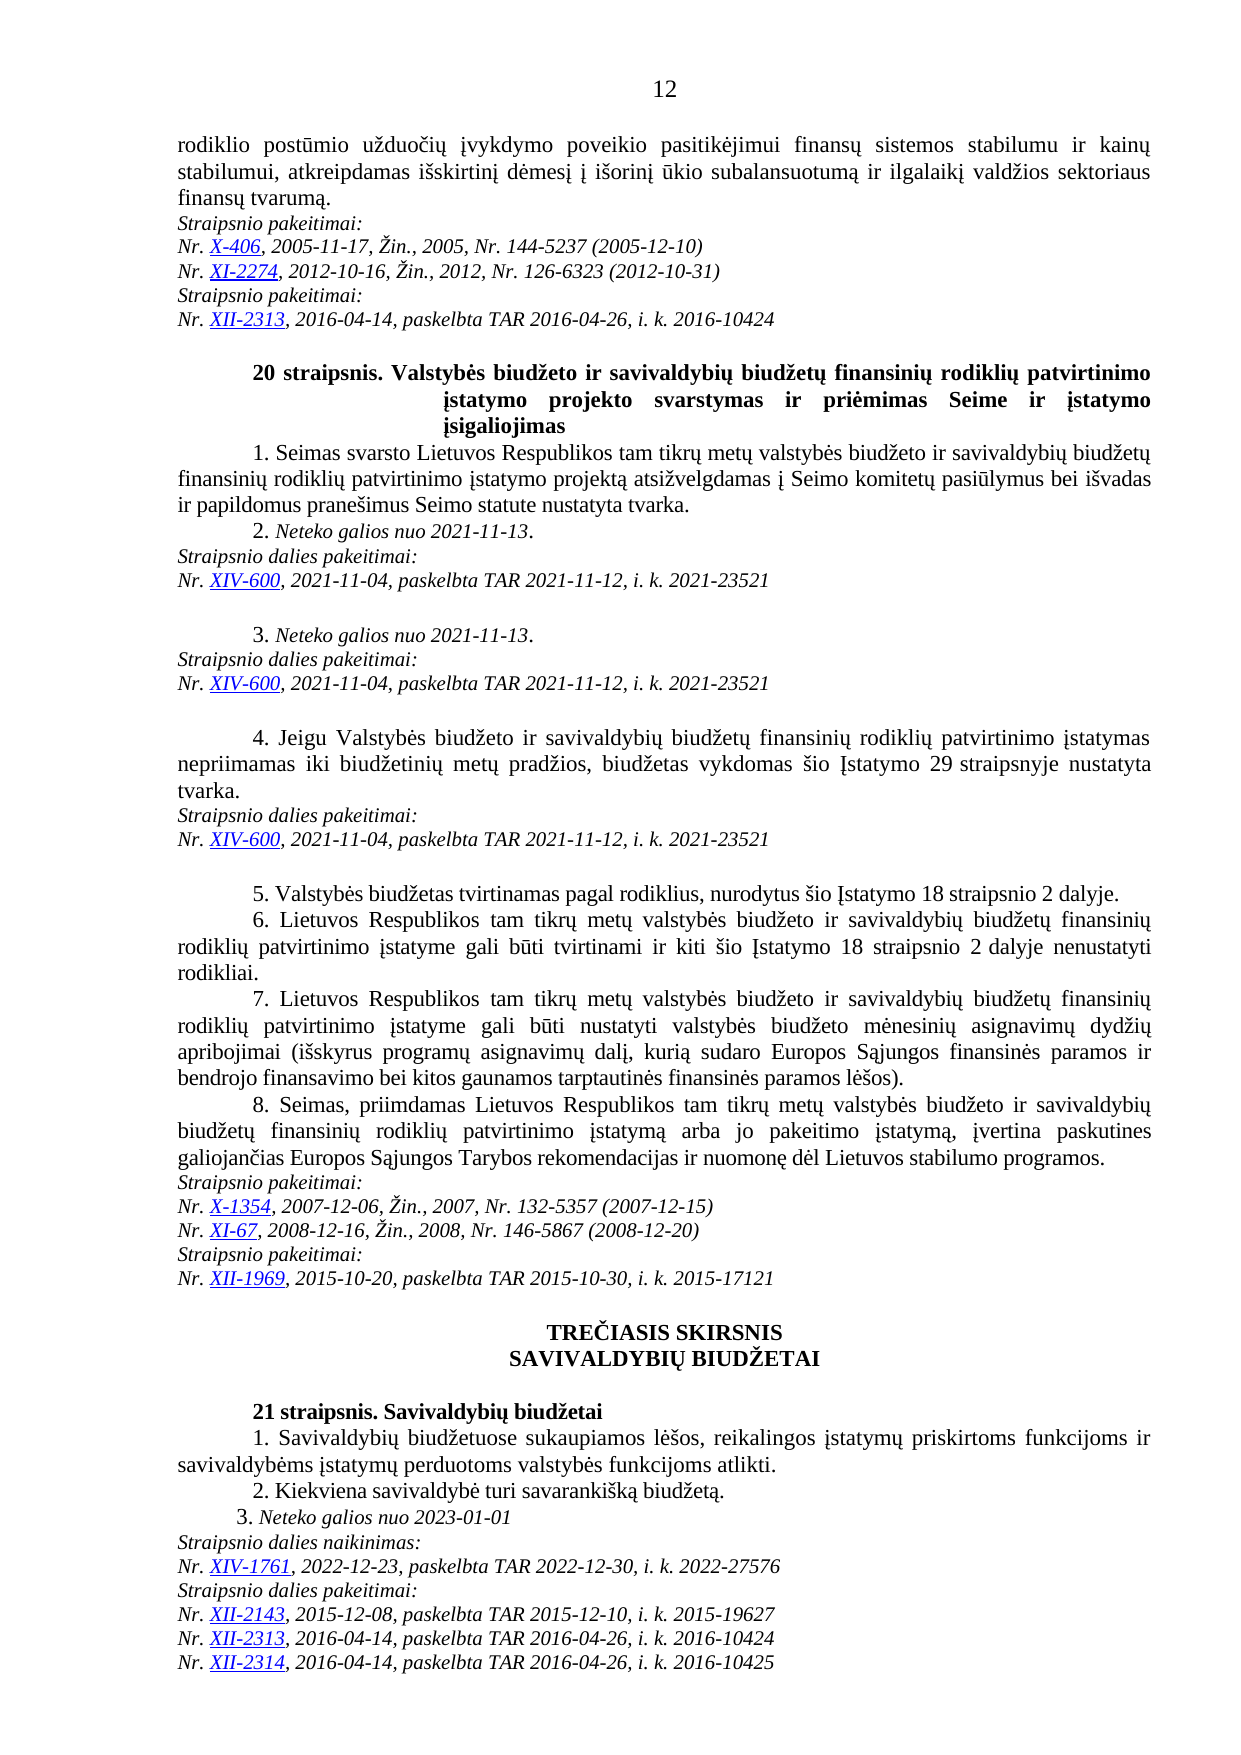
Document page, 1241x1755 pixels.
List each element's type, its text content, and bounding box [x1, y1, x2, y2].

text 3. Neteko galios nuo 2023-01-01 [177, 1503, 1152, 1530]
text Nr. XII-2313, 2016-04-14, paskelbta TAR 2016-04-26, i. k. 2016-10424 [177, 307, 1152, 331]
text TREČIASIS SKIRSNIS [177, 1319, 1152, 1345]
text 2. Kiekviena savivaldybė turi savarankišką biudžetą. [177, 1477, 1152, 1503]
text Straipsnio dalies pakeitimai: [177, 647, 1152, 671]
text 2. Neteko galios nuo 2021-11-13. [177, 518, 1152, 544]
text 8. Seimas, priimdamas Lietuvos Respublikos tam tikrų metų valstybės biudžeto ir savivaldybių biudžetų finansinių rodiklių patvirtinimo įstatymą arba jo pakeitimo įstatymą, įvertina paskutines galiojančias Europos Sąjungos Tarybos rekomendacijas ir nuomonę dėl Lietuvos stabilumo programos. [177, 1091, 1152, 1170]
text Nr. XII-2143, 2015-12-08, paskelbta TAR 2015-12-10, i. k. 2015-19627 [177, 1602, 1152, 1626]
text 1. Savivaldybių biudžetuose sukaupiamos lėšos, reikalingos įstatymų priskirtoms funkcijoms ir savivaldybėms įstatymų perduotoms valstybės funkcijoms atlikti. [177, 1424, 1152, 1477]
text Nr. X-1354, 2007-12-06, Žin., 2007, Nr. 132-5357 (2007-12-15) [177, 1194, 1152, 1218]
text Straipsnio dalies naikinimas: [177, 1530, 1152, 1554]
text Nr. XIV-600, 2021-11-04, paskelbta TAR 2021-11-12, i. k. 2021-23521 [177, 568, 1152, 592]
text Nr. XIV-600, 2021-11-04, paskelbta TAR 2021-11-12, i. k. 2021-23521 [177, 671, 1152, 695]
text 6. Lietuvos Respublikos tam tikrų metų valstybės biudžeto ir savivaldybių biudžetų finansinių rodiklių patvirtinimo įstatyme gali būti tvirtinami ir kiti šio Įstatymo 18 straipsnio 2 dalyje nenustatyti rodikliai. [177, 906, 1152, 985]
text Nr. XIV-1761, 2022-12-23, paskelbta TAR 2022-12-30, i. k. 2022-27576 [177, 1554, 1152, 1578]
text Nr. XI-67, 2008-12-16, Žin., 2008, Nr. 146-5867 (2008-12-20) [177, 1218, 1152, 1242]
text Straipsnio dalies pakeitimai: [177, 1578, 1152, 1602]
text 4. Jeigu Valstybės biudžeto ir savivaldybių biudžetų finansinių rodiklių patvirtinimo įstatymas nepriimamas iki biudžetinių metų pradžios, biudžetas vykdomas šio Įstatymo 29 straipsnyje nustatyta tvarka. [177, 724, 1152, 803]
text Nr. XIV-600, 2021-11-04, paskelbta TAR 2021-11-12, i. k. 2021-23521 [177, 827, 1152, 851]
text Straipsnio dalies pakeitimai: [177, 544, 1152, 568]
text Nr. XII-2314, 2016-04-14, paskelbta TAR 2016-04-26, i. k. 2016-10425 [177, 1650, 1152, 1674]
text Nr. X-406, 2005-11-17, Žin., 2005, Nr. 144-5237 (2005-12-10) [177, 234, 1152, 258]
text Straipsnio pakeitimai: [177, 1170, 1152, 1194]
text Straipsnio pakeitimai: [177, 283, 1152, 307]
text Straipsnio pakeitimai: [177, 210, 1152, 234]
text 1. Seimas svarsto Lietuvos Respublikos tam tikrų metų valstybės biudžeto ir savivaldybių biudžetų finansinių rodiklių patvirtinimo įstatymo projektą atsižvelgdamas į Seimo komitetų pasiūlymus bei išvadas ir papildomus pranešimus Seimo statute nustatyta tvarka. [177, 438, 1152, 518]
text 7. Lietuvos Respublikos tam tikrų metų valstybės biudžeto ir savivaldybių biudžetų finansinių rodiklių patvirtinimo įstatyme gali būti nustatyti valstybės biudžeto mėnesinių asignavimų dydžių apribojimai (išskyrus programų asignavimų dalį, kurią sudaro Europos Sąjungos finansinės paramos ir bendrojo finansavimo bei kitos gaunamos tarptautinės finansinės paramos lėšos). [177, 985, 1152, 1091]
text Nr. XII-2313, 2016-04-14, paskelbta TAR 2016-04-26, i. k. 2016-10424 [177, 1626, 1152, 1650]
text 20 straipsnis. Valstybės biudžeto ir savivaldybių biudžetų finansinių rodiklių patvirtinimo įstatymo projekto svarstymas ir priėmimas Seime ir įstatymo įsigaliojimas [252, 359, 1152, 438]
text Straipsnio pakeitimai: [177, 1242, 1152, 1266]
text Nr. XI-2274, 2012-10-16, Žin., 2012, Nr. 126-6323 (2012-10-31) [177, 258, 1152, 283]
text SAVIVALDYBIŲ BIUDŽETAI [177, 1345, 1152, 1372]
text 21 straipsnis. Savivaldybių biudžetai [177, 1398, 1152, 1424]
text 5. Valstybės biudžetas tvirtinamas pagal rodiklius, nurodytus šio Įstatymo 18 straipsnio 2 dalyje. [177, 880, 1152, 906]
text 3. Neteko galios nuo 2021-11-13. [177, 621, 1152, 647]
text Straipsnio dalies pakeitimai: [177, 803, 1152, 827]
text rodiklio postūmio užduočių įvykdymo poveikio pasitikėjimui finansų sistemos stabilumu ir kainų stabilumui, atkreipdamas išskirtinį dėmesį į išorinį ūkio subalansuotumą ir ilgalaikį valdžios sektoriaus finansų tvarumą. [177, 131, 1152, 210]
text Nr. XII-1969, 2015-10-20, paskelbta TAR 2015-10-30, i. k. 2015-17121 [177, 1266, 1152, 1290]
